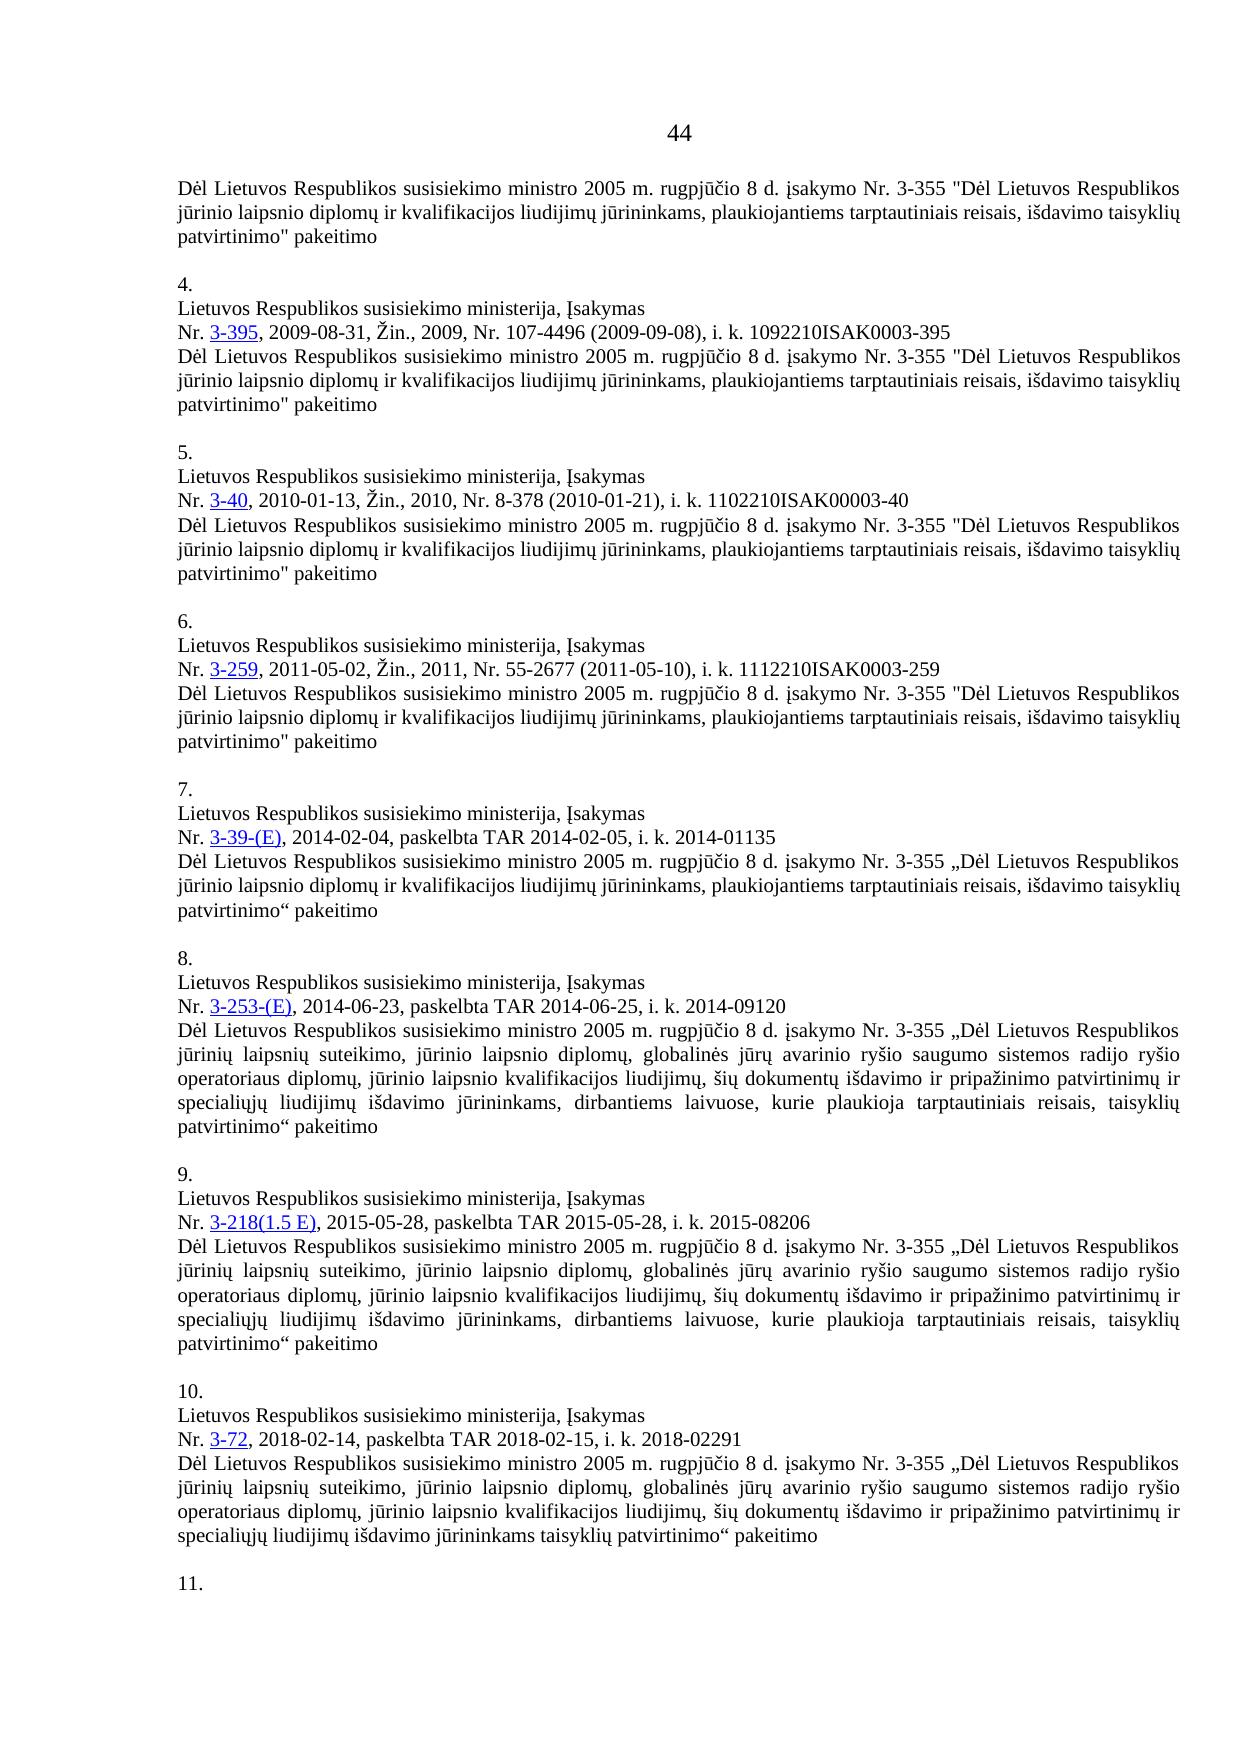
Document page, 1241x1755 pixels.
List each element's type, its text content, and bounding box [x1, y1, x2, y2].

text Nr. 3-39-(E), 2014-02-04, paskelbta TAR 2014-02-05, i. k. 2014-01135 [177, 825, 1181, 849]
text Dėl Lietuvos Respublikos susisiekimo ministro 2005 m. rugpjūčio 8 d. įsakymo Nr. 3-355 „Dėl Lietuvos Respublikos jūrinių laipsnių suteikimo, jūrinio laipsnio diplomų, globalinės jūrų avarinio ryšio saugumo sistemos radijo ryšio operatoriaus diplomų, jūrinio laipsnio kvalifikacijos liudijimų, šių dokumentų išdavimo ir pripažinimo patvirtinimų ir specialiųjų liudijimų išdavimo jūrininkams, dirbantiems laivuose, kurie plaukioja tarptautiniais reisais, taisyklių patvirtinimo“ pakeitimo [177, 1018, 1181, 1138]
text 4. [177, 272, 1181, 296]
text Nr. 3-259, 2011-05-02, Žin., 2011, Nr. 55-2677 (2011-05-10), i. k. 1112210ISAK0003-259 [177, 657, 1181, 681]
text Lietuvos Respublikos susisiekimo ministerija, Įsakymas [177, 296, 1181, 320]
text Lietuvos Respublikos susisiekimo ministerija, Įsakymas [177, 1403, 1181, 1427]
text Lietuvos Respublikos susisiekimo ministerija, Įsakymas [177, 970, 1181, 994]
text 10. [177, 1379, 1181, 1403]
text Lietuvos Respublikos susisiekimo ministerija, Įsakymas [177, 801, 1181, 825]
text Dėl Lietuvos Respublikos susisiekimo ministro 2005 m. rugpjūčio 8 d. įsakymo Nr. 3-355 „Dėl Lietuvos Respublikos jūrinių laipsnių suteikimo, jūrinio laipsnio diplomų, globalinės jūrų avarinio ryšio saugumo sistemos radijo ryšio operatoriaus diplomų, jūrinio laipsnio kvalifikacijos liudijimų, šių dokumentų išdavimo ir pripažinimo patvirtinimų ir specialiųjų liudijimų išdavimo jūrininkams taisyklių patvirtinimo“ pakeitimo [177, 1451, 1181, 1547]
text Nr. 3-395, 2009-08-31, Žin., 2009, Nr. 107-4496 (2009-09-08), i. k. 1092210ISAK0003-395 [177, 320, 1181, 344]
text 11. [177, 1571, 1181, 1595]
text Nr. 3-40, 2010-01-13, Žin., 2010, Nr. 8-378 (2010-01-21), i. k. 1102210ISAK00003-40 [177, 488, 1181, 512]
text Nr. 3-218(1.5 E), 2015-05-28, paskelbta TAR 2015-05-28, i. k. 2015-08206 [177, 1210, 1181, 1234]
text Lietuvos Respublikos susisiekimo ministerija, Įsakymas [177, 464, 1181, 488]
text Dėl Lietuvos Respublikos susisiekimo ministro 2005 m. rugpjūčio 8 d. įsakymo Nr. 3-355 „Dėl Lietuvos Respublikos jūrinio laipsnio diplomų ir kvalifikacijos liudijimų jūrininkams, plaukiojantiems tarptautiniais reisais, išdavimo taisyklių patvirtinimo“ pakeitimo [177, 849, 1181, 922]
text Nr. 3-72, 2018-02-14, paskelbta TAR 2018-02-15, i. k. 2018-02291 [177, 1427, 1181, 1451]
text 8. [177, 946, 1181, 970]
text Dėl Lietuvos Respublikos susisiekimo ministro 2005 m. rugpjūčio 8 d. įsakymo Nr. 3-355 „Dėl Lietuvos Respublikos jūrinių laipsnių suteikimo, jūrinio laipsnio diplomų, globalinės jūrų avarinio ryšio saugumo sistemos radijo ryšio operatoriaus diplomų, jūrinio laipsnio kvalifikacijos liudijimų, šių dokumentų išdavimo ir pripažinimo patvirtinimų ir specialiųjų liudijimų išdavimo jūrininkams, dirbantiems laivuose, kurie plaukioja tarptautiniais reisais, taisyklių patvirtinimo“ pakeitimo [177, 1234, 1181, 1355]
text Dėl Lietuvos Respublikos susisiekimo ministro 2005 m. rugpjūčio 8 d. įsakymo Nr. 3-355 "Dėl Lietuvos Respublikos jūrinio laipsnio diplomų ir kvalifikacijos liudijimų jūrininkams, plaukiojantiems tarptautiniais reisais, išdavimo taisyklių patvirtinimo" pakeitimo [177, 176, 1181, 248]
text Lietuvos Respublikos susisiekimo ministerija, Įsakymas [177, 633, 1181, 657]
text Nr. 3-253-(E), 2014-06-23, paskelbta TAR 2014-06-25, i. k. 2014-09120 [177, 994, 1181, 1018]
text 6. [177, 609, 1181, 633]
text Dėl Lietuvos Respublikos susisiekimo ministro 2005 m. rugpjūčio 8 d. įsakymo Nr. 3-355 "Dėl Lietuvos Respublikos jūrinio laipsnio diplomų ir kvalifikacijos liudijimų jūrininkams, plaukiojantiems tarptautiniais reisais, išdavimo taisyklių patvirtinimo" pakeitimo [177, 512, 1181, 585]
text Dėl Lietuvos Respublikos susisiekimo ministro 2005 m. rugpjūčio 8 d. įsakymo Nr. 3-355 "Dėl Lietuvos Respublikos jūrinio laipsnio diplomų ir kvalifikacijos liudijimų jūrininkams, plaukiojantiems tarptautiniais reisais, išdavimo taisyklių patvirtinimo" pakeitimo [177, 681, 1181, 753]
text 7. [177, 777, 1181, 801]
text 9. [177, 1162, 1181, 1186]
text Dėl Lietuvos Respublikos susisiekimo ministro 2005 m. rugpjūčio 8 d. įsakymo Nr. 3-355 "Dėl Lietuvos Respublikos jūrinio laipsnio diplomų ir kvalifikacijos liudijimų jūrininkams, plaukiojantiems tarptautiniais reisais, išdavimo taisyklių patvirtinimo" pakeitimo [177, 344, 1181, 416]
text 5. [177, 440, 1181, 464]
text Lietuvos Respublikos susisiekimo ministerija, Įsakymas [177, 1186, 1181, 1210]
